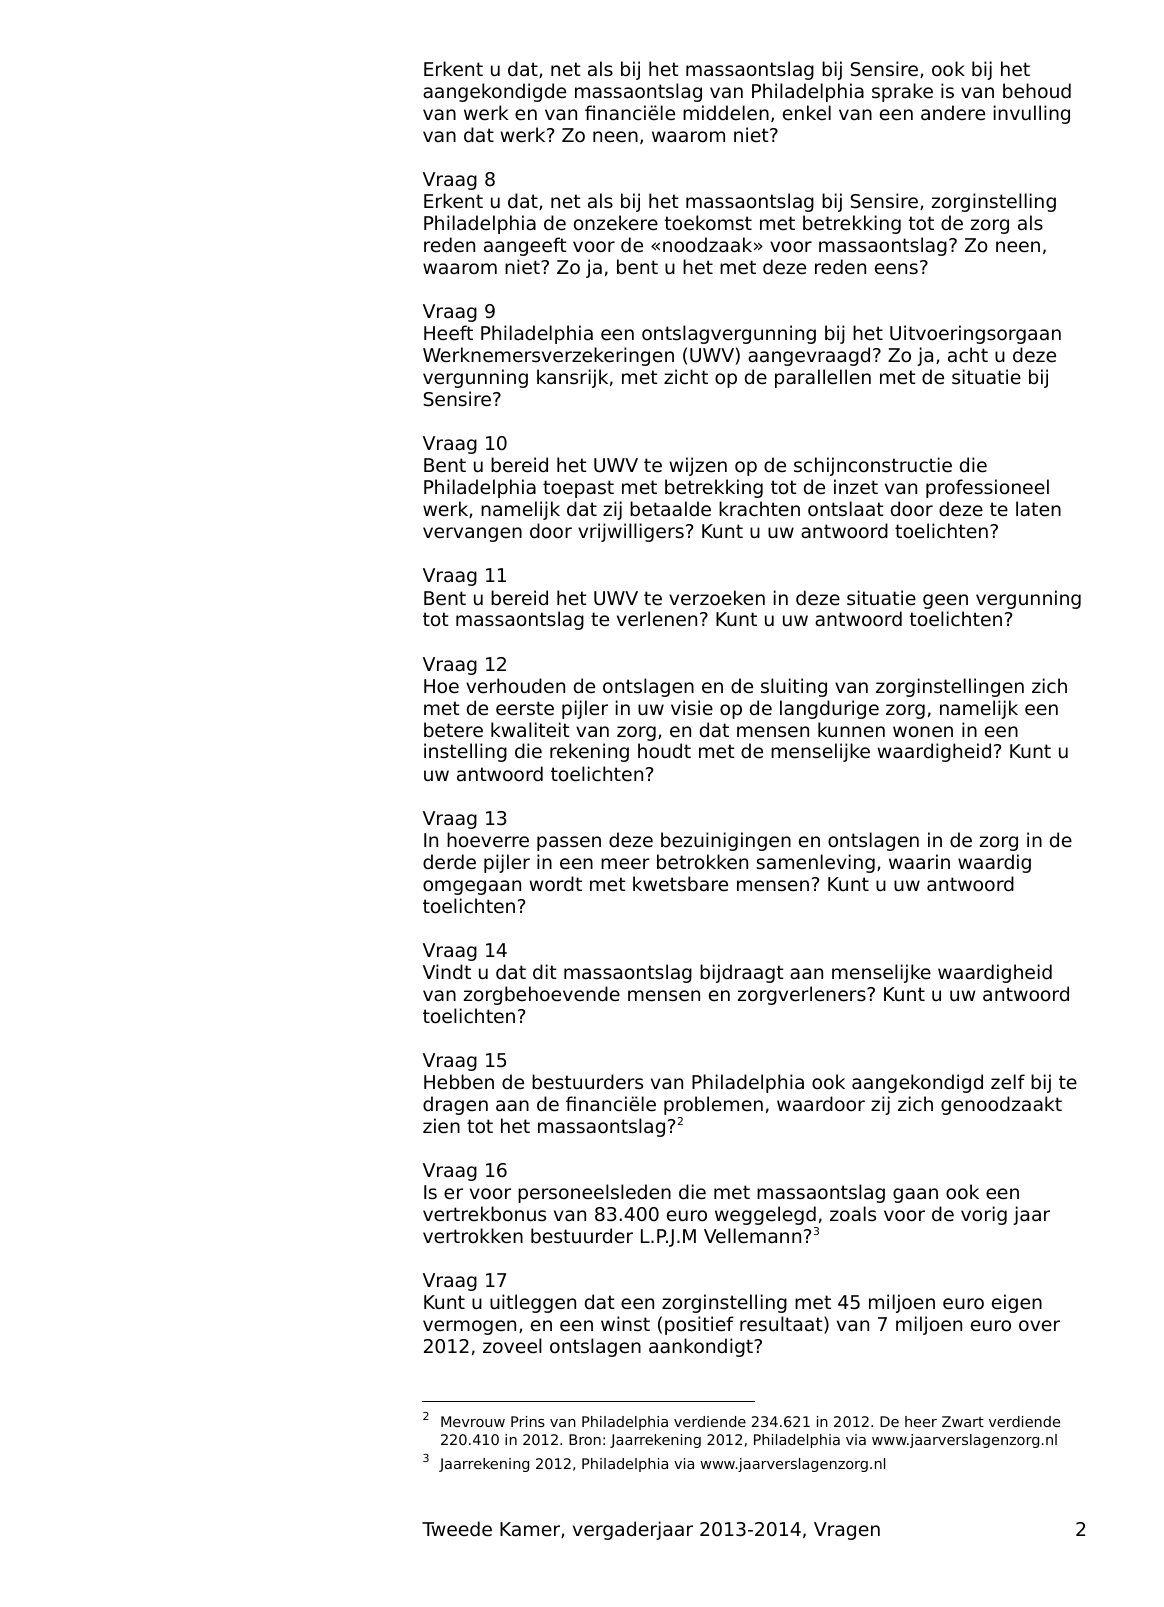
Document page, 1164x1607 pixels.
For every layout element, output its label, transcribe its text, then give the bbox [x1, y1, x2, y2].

text Erkent u dat, net als bij het massaontslag bij Sensire, ook bij het aangekondigde massaontslag van Philadelphia sprake is van behoud van werk en van financiële middelen, enkel van een andere invulling van dat werk? Zo neen, waarom niet? [422, 59, 1087, 147]
text Vraag 10 [422, 433, 1087, 455]
text Vraag 14 [422, 940, 1087, 962]
text Bent u bereid het UWV te verzoeken in deze situatie geen vergunning tot massaontslag te verlenen? Kunt u uw antwoord toelichten? [422, 587, 1087, 631]
text Vraag 17 [422, 1270, 1087, 1292]
text Jaarrekening 2012, Philadelphia via www.jaarverslagenzorg.nl [422, 1452, 1087, 1474]
text Vraag 9 [422, 301, 1087, 323]
text Erkent u dat, net als bij het massaontslag bij Sensire, zorginstelling Philadelphia de onzekere toekomst met betrekking tot de zorg als reden aangeeft voor de «noodzaak» voor massaontslag? Zo neen, waarom niet? Zo ja, bent u het met deze reden eens? [422, 191, 1087, 279]
text Vraag 15 [422, 1050, 1087, 1072]
text Vraag 12 [422, 653, 1087, 676]
text Vraag 8 [422, 169, 1087, 191]
text Vraag 11 [422, 565, 1087, 587]
text Hebben de bestuurders van Philadelphia ook aangekondigd zelf bij te dragen aan de financiële problemen, waardoor zij zich genoodzaakt zien tot het massaontslag? [422, 1072, 1087, 1138]
text Bent u bereid het UWV te wijzen op de schijnconstructie die Philadelphia toepast met betrekking tot de inzet van professioneel werk, namelijk dat zij betaalde krachten ontslaat door deze te laten vervangen door vrijwilligers? Kunt u uw antwoord toelichten? [422, 455, 1087, 543]
text Vraag 13 [422, 808, 1087, 829]
text Kunt u uitleggen dat een zorginstelling met 45 miljoen euro eigen vermogen, en een winst (positief resultaat) van 7 miljoen euro over 2012, zoveel ontslagen aankondigt? [422, 1292, 1087, 1358]
text Hoe verhouden de ontslagen en de sluiting van zorginstellingen zich met de eerste pijler in uw visie op de langdurige zorg, namelijk een betere kwaliteit van zorg, en dat mensen kunnen wonen in een instelling die rekening houdt met de menselijke waardigheid? Kunt u uw antwoord toelichten? [422, 676, 1087, 785]
text Vindt u dat dit massaontslag bijdraagt aan menselijke waardigheid van zorgbehoevende mensen en zorgverleners? Kunt u uw antwoord toelichten? [422, 962, 1087, 1028]
text Mevrouw Prins van Philadelphia verdiende 234.621 in 2012. De heer Zwart verdiende 220.410 in 2012. Bron: Jaarrekening 2012, Philadelphia via www.jaarverslagenzorg.nl [422, 1410, 1087, 1449]
text Heeft Philadelphia een ontslagvergunning bij het Uitvoeringsorgaan Werknemersverzekeringen (UWV) aangevraagd? Zo ja, acht u deze vergunning kansrijk, met zicht op de parallellen met de situatie bij Sensire? [422, 323, 1087, 411]
text In hoeverre passen deze bezuinigingen en ontslagen in de zorg in de derde pijler in een meer betrokken samenleving, waarin waardig omgegaan wordt met kwetsbare mensen? Kunt u uw antwoord toelichten? [422, 829, 1087, 917]
text Vraag 16 [422, 1160, 1087, 1182]
text Is er voor personeelsleden die met massaontslag gaan ook een vertrekbonus van 83.400 euro weggelegd, zoals voor de vorig jaar vertrokken bestuurder L.P.J.M Vellemann? [422, 1182, 1087, 1248]
